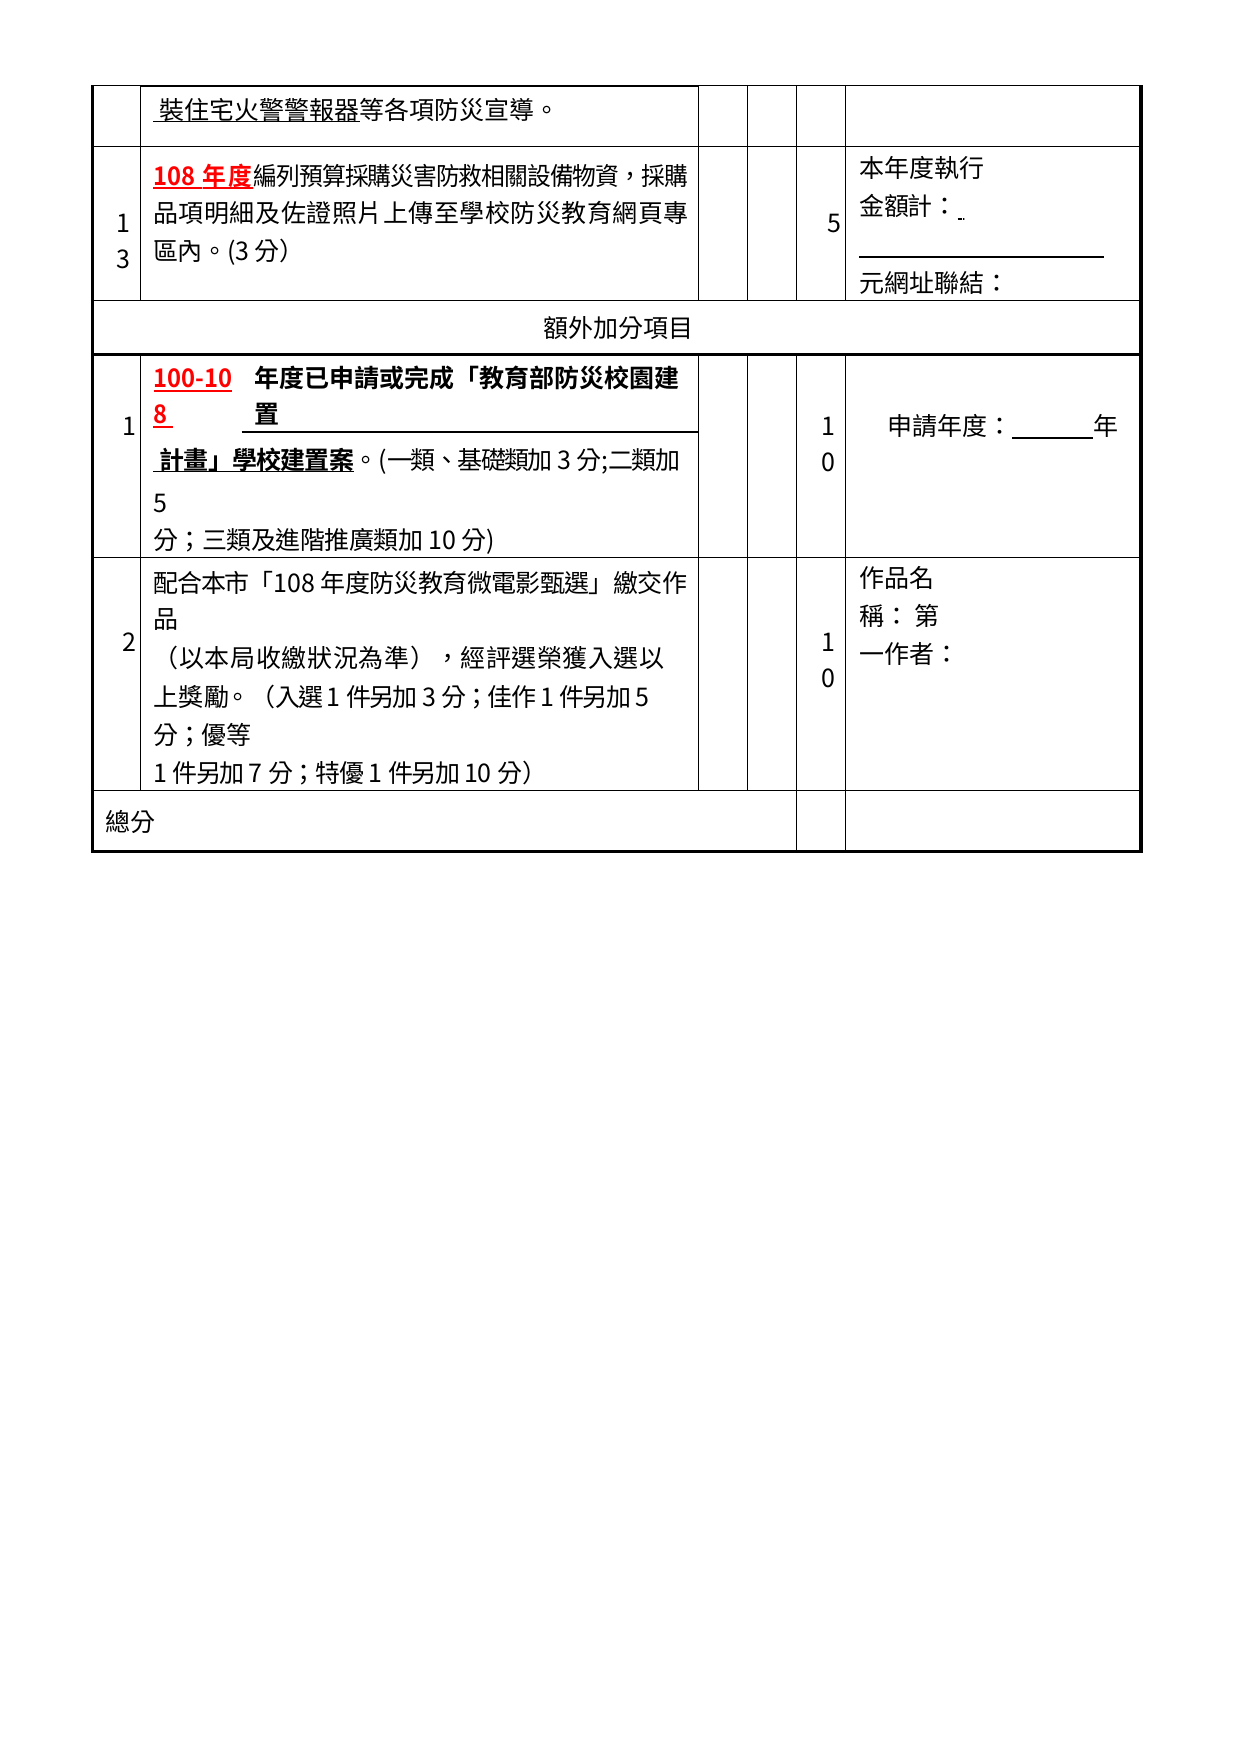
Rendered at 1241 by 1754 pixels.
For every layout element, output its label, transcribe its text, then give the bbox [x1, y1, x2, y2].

table_cell [699, 86, 747, 146]
table_cell 108 年度編列預算採購災害防救相關設備物資，採購品項明細及佐證照片上傳至學校防災教育網頁專區內。(3 分） [141, 147, 698, 300]
table_cell [699, 558, 747, 790]
table_cell [748, 86, 796, 146]
table_cell 本年度執行 金額計： 元網址聯結： [846, 147, 1139, 300]
table_cell 5 [797, 147, 845, 300]
table_cell 13 [94, 147, 140, 300]
table_cell 年度已申請或完成「教育部防災校園建置 [242, 356, 698, 431]
table_cell 配合本市「108 年度防災教育微電影甄選」繳交作品 （以本局收繳狀況為準），經評選榮獲入選以上獎勵。（入選 1 件另加 3 分；佳作 1 件另加 5 分；優等 1 件另加 7 分；特優 1 件另加 10 分） [141, 558, 698, 790]
table_cell 10 [797, 356, 845, 556]
table_cell 申請年度： 年 [846, 356, 1139, 556]
table_cell 10 [797, 558, 845, 790]
table_cell [748, 558, 796, 790]
table_cell [846, 86, 1139, 146]
table_cell [748, 147, 796, 300]
table_cell [699, 147, 747, 300]
table_cell 2 [94, 558, 140, 790]
table_cell 計畫」學校建置案。(一類、基礎類加 3 分;二類加 5 分；三類及進階推廣類加 10 分) [141, 431, 698, 556]
table_cell [94, 86, 140, 146]
table_cell [846, 791, 1139, 849]
table_cell 額外加分項目 [94, 301, 1139, 353]
table_cell [797, 86, 845, 146]
table_cell 總分 [94, 791, 796, 849]
table_cell [748, 356, 796, 556]
table_cell 裝住宅火警警報器等各項防災宣導。 [141, 87, 698, 146]
table_cell 1 [94, 356, 140, 556]
table_cell 作品名稱： 第一作者： [846, 558, 1139, 790]
table_cell [699, 356, 747, 556]
table_cell [797, 791, 845, 849]
table_cell 100-108 [141, 356, 242, 431]
